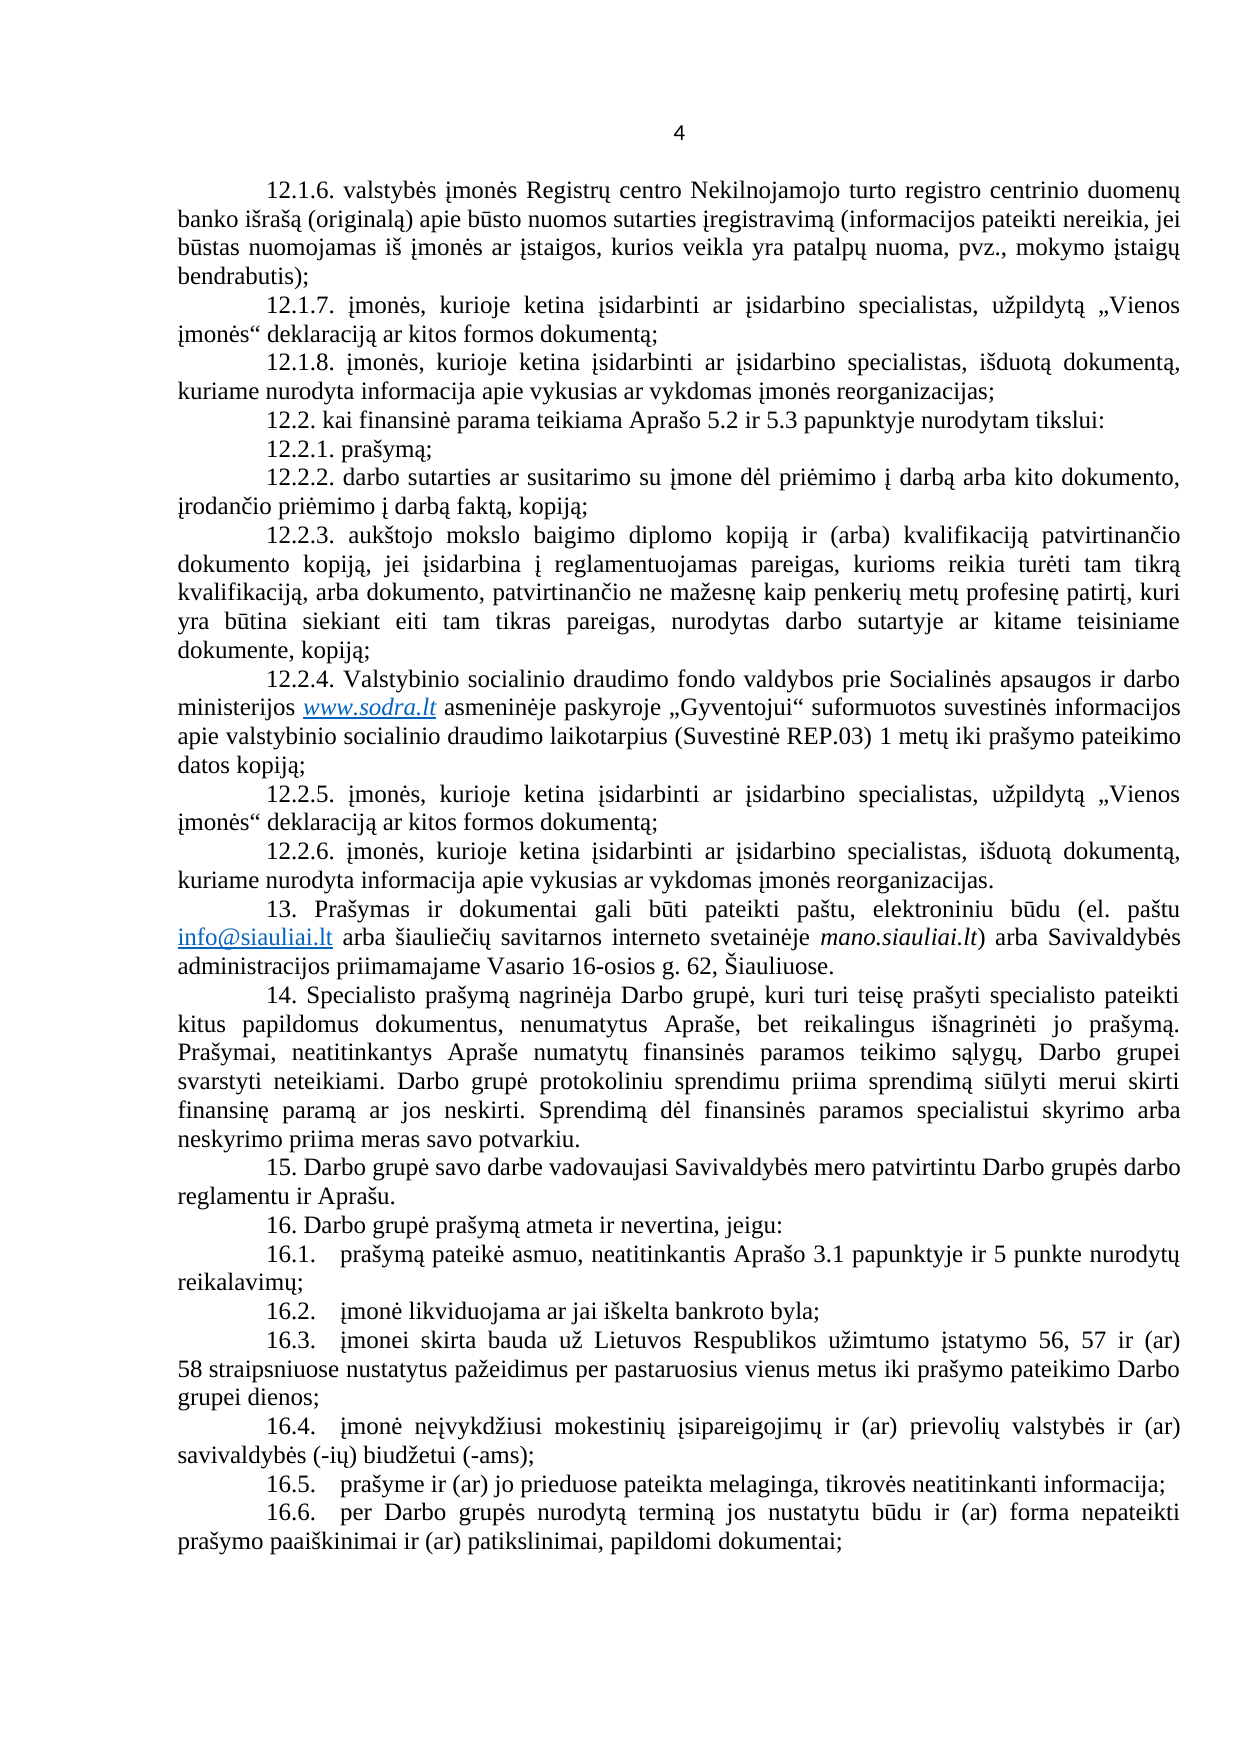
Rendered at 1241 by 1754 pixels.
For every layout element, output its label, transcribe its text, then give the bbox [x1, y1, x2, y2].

text 16.1. prašymą pateikė asmuo, neatitinkantis Aprašo 3.1 papunktyje ir 5 punkte nurodytų reikalavimų; [177, 1239, 1181, 1296]
text 16.6. per Darbo grupės nurodytą terminą jos nustatytu būdu ir (ar) forma nepateikti prašymo paaiškinimai ir (ar) patikslinimai, papildomi dokumentai; [177, 1497, 1181, 1555]
text 16. Darbo grupė prašymą atmeta ir nevertina, jeigu: [177, 1210, 1181, 1239]
text 16.4. įmonė neįvykdžiusi mokestinių įsipareigojimų ir (ar) prievolių valstybės ir (ar) savivaldybės (-ių) biudžetui (-ams); [177, 1411, 1181, 1469]
text 12.2.5. įmonės, kurioje ketina įsidarbinti ar įsidarbino specialistas, užpildytą „Vienos įmonės“ deklaraciją ar kitos formos dokumentą; [177, 779, 1181, 836]
text 16.5. prašyme ir (ar) jo prieduose pateikta melaginga, tikrovės neatitinkanti informacija; [177, 1469, 1181, 1497]
text 12.2.1. prašymą; [177, 434, 1181, 462]
text 16.2. įmonė likviduojama ar jai iškelta bankroto byla; [177, 1296, 1181, 1325]
text 14. Specialisto prašymą nagrinėja Darbo grupė, kuri turi teisę prašyti specialisto pateikti kitus papildomus dokumentus, nenumatytus Apraše, bet reikalingus išnagrinėti jo prašymą. Prašymai, neatitinkantys Apraše numatytų finansinės paramos teikimo sąlygų, Darbo grupei svarstyti neteikiami. Darbo grupė protokoliniu sprendimu priima sprendimą siūlyti merui skirti finansinę paramą ar jos neskirti. Sprendimą dėl finansinės paramos specialistui skyrimo arba neskyrimo priima meras savo potvarkiu. [177, 980, 1181, 1152]
text 12.1.7. įmonės, kurioje ketina įsidarbinti ar įsidarbino specialistas, užpildytą „Vienos įmonės“ deklaraciją ar kitos formos dokumentą; [177, 290, 1181, 347]
text 12.2. kai finansinė parama teikiama Aprašo 5.2 ir 5.3 papunktyje nurodytam tikslui: [177, 405, 1181, 434]
text 12.2.6. įmonės, kurioje ketina įsidarbinti ar įsidarbino specialistas, išduotą dokumentą, kuriame nurodyta informacija apie vykusias ar vykdomas įmonės reorganizacijas. [177, 836, 1181, 894]
text 13. Prašymas ir dokumentai gali būti pateikti paštu, elektroniniu būdu (el. paštu info@siauliai.lt arba šiauliečių savitarnos interneto svetainėje mano.siauliai.lt) arba Savivaldybės administracijos priimamajame Vasario 16-osios g. 62, Šiauliuose. [177, 894, 1181, 980]
text 12.1.8. įmonės, kurioje ketina įsidarbinti ar įsidarbino specialistas, išduotą dokumentą, kuriame nurodyta informacija apie vykusias ar vykdomas įmonės reorganizacijas; [177, 347, 1181, 405]
text 16.3. įmonei skirta bauda už Lietuvos Respublikos užimtumo įstatymo 56, 57 ir (ar) 58 straipsniuose nustatytus pažeidimus per pastaruosius vienus metus iki prašymo pateikimo Darbo grupei dienos; [177, 1325, 1181, 1411]
text 12.2.3. aukštojo mokslo baigimo diplomo kopiją ir (arba) kvalifikaciją patvirtinančio dokumento kopiją, jei įsidarbina į reglamentuojamas pareigas, kurioms reikia turėti tam tikrą kvalifikaciją, arba dokumento, patvirtinančio ne mažesnę kaip penkerių metų profesinę patirtį, kuri yra būtina siekiant eiti tam tikras pareigas, nurodytas darbo sutartyje ar kitame teisiniame dokumente, kopiją; [177, 520, 1181, 664]
text 12.2.4. Valstybinio socialinio draudimo fondo valdybos prie Socialinės apsaugos ir darbo ministerijos www.sodra.lt asmeninėje paskyroje „Gyventojui“ suformuotos suvestinės informacijos apie valstybinio socialinio draudimo laikotarpius (Suvestinė REP.03) 1 metų iki prašymo pateikimo datos kopiją; [177, 664, 1181, 779]
text 12.2.2. darbo sutarties ar susitarimo su įmone dėl priėmimo į darbą arba kito dokumento, įrodančio priėmimo į darbą faktą, kopiją; [177, 462, 1181, 520]
text 15. Darbo grupė savo darbe vadovaujasi Savivaldybės mero patvirtintu Darbo grupės darbo reglamentu ir Aprašu. [177, 1152, 1181, 1210]
text 12.1.6. valstybės įmonės Registrų centro Nekilnojamojo turto registro centrinio duomenų banko išrašą (originalą) apie būsto nuomos sutarties įregistravimą (informacijos pateikti nereikia, jei būstas nuomojamas iš įmonės ar įstaigos, kurios veikla yra patalpų nuoma, pvz., mokymo įstaigų bendrabutis); [177, 175, 1181, 290]
